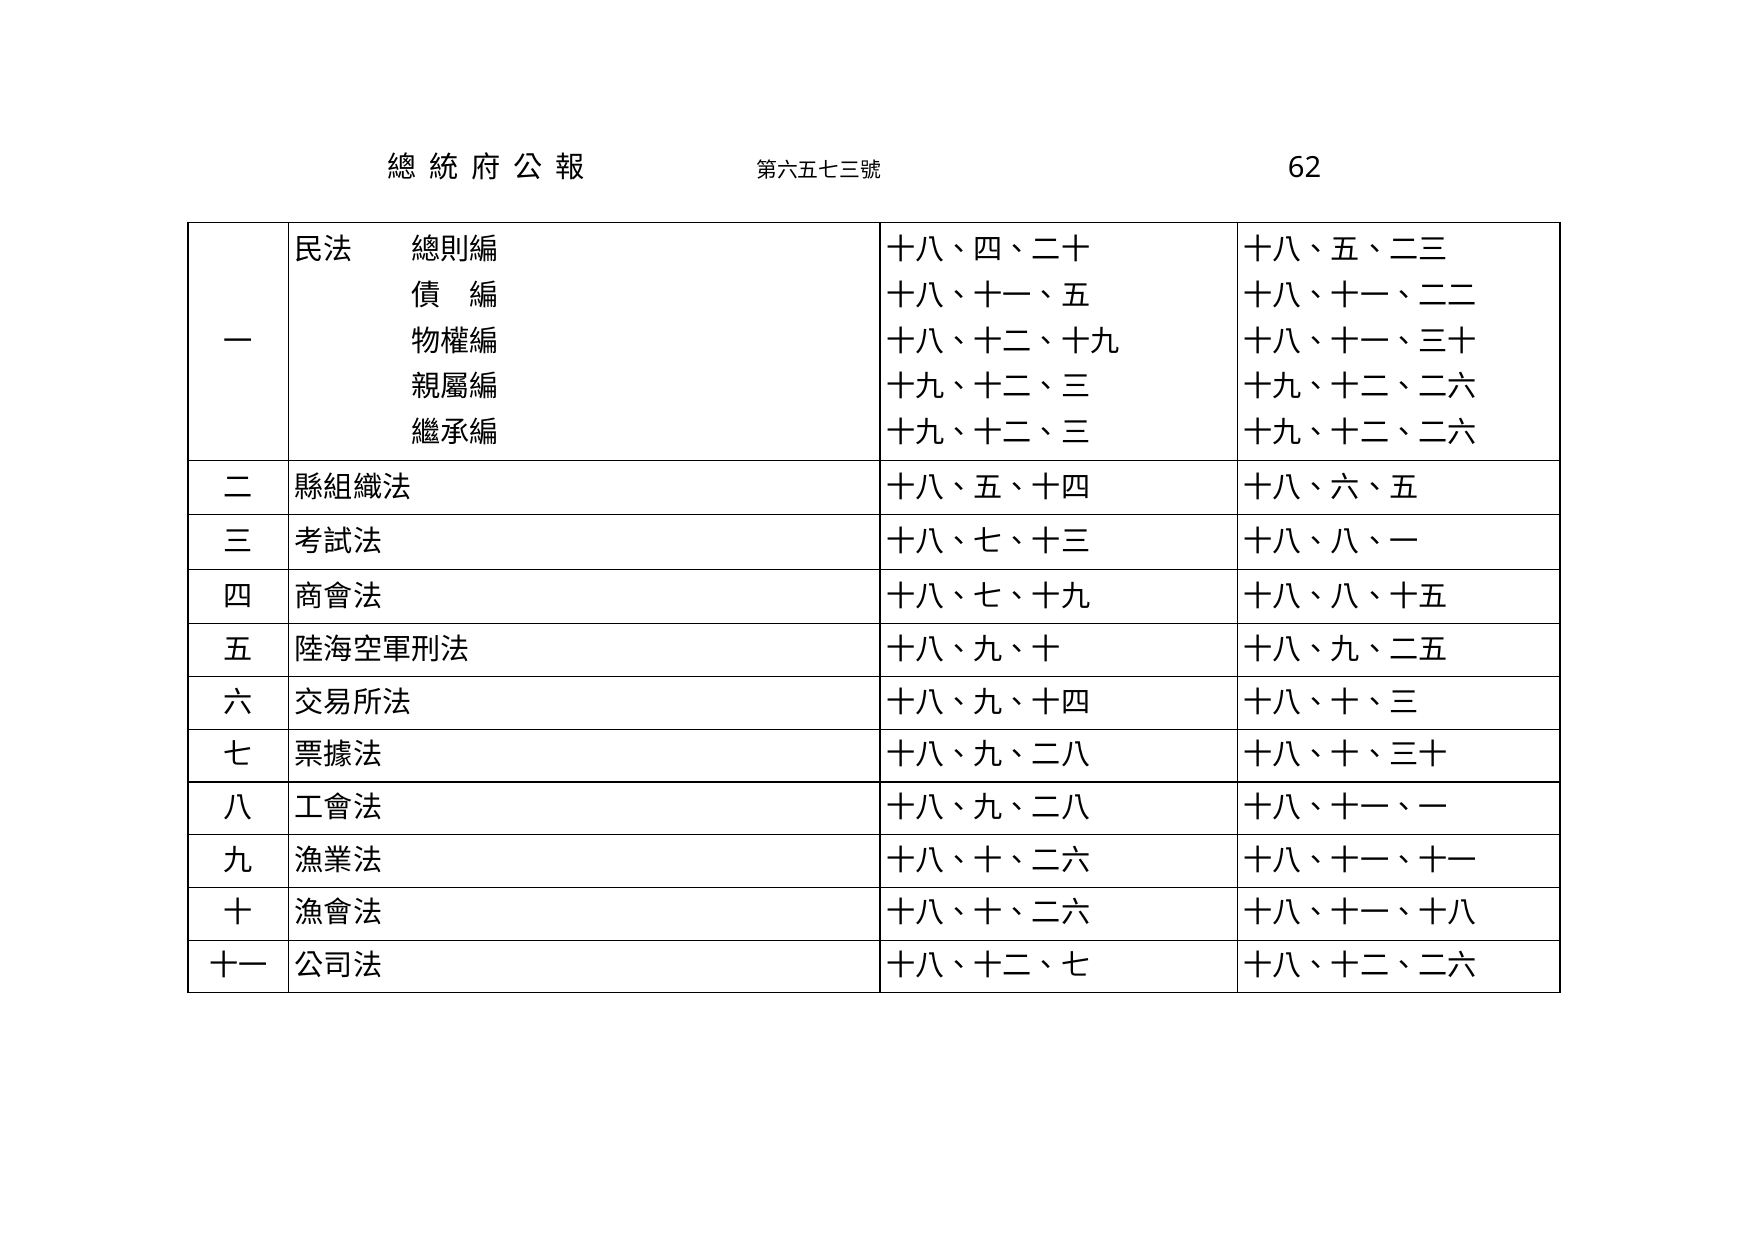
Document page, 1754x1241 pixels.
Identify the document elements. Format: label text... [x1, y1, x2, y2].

table_cell 七 [189, 730, 288, 781]
table_cell 陸海空軍刑法 [289, 624, 879, 676]
table_cell 十八、十一、一 [1238, 783, 1559, 834]
table_cell 十八、九、十 [881, 624, 1237, 676]
table_cell 漁會法 [289, 888, 879, 939]
table_cell 十八、九、二八 [881, 783, 1237, 834]
table_cell 五 [189, 624, 288, 676]
table_cell 十八、八、十五 [1238, 570, 1559, 623]
table_cell 十八、九、二八 [881, 730, 1237, 781]
table_cell 十八、九、二五 [1238, 624, 1559, 676]
table_cell 十八、十二、七 [881, 941, 1237, 992]
table_cell 十八、七、十九 [881, 570, 1237, 623]
table_cell 公司法 [289, 941, 879, 992]
table_cell 縣組織法 [289, 461, 879, 514]
table_cell 十八、十、三 [1238, 677, 1559, 729]
table_cell 十 [189, 888, 288, 939]
table_cell 漁業法 [289, 835, 879, 887]
table_cell 民法 總則編 債 編 物權編 親屬編 繼承編 [289, 223, 879, 459]
table_cell 九 [189, 835, 288, 887]
table_cell 十八、十一、十八 [1238, 888, 1559, 939]
table_cell 十八、十、二六 [881, 888, 1237, 939]
table_cell 四 [189, 570, 288, 623]
table_cell 六 [189, 677, 288, 729]
table_cell 十八、七、十三 [881, 515, 1237, 569]
table_cell 十一 [189, 941, 288, 992]
table_cell 十八、六、五 [1238, 461, 1559, 514]
table_cell 商會法 [289, 570, 879, 623]
table_cell 十八、九、十四 [881, 677, 1237, 729]
table_cell 票據法 [289, 730, 879, 781]
table_cell 八 [189, 783, 288, 834]
table_cell 十八、四、二十 十八、十一、五 十八、十二、十九 十九、十二、三 十九、十二、三 [881, 223, 1237, 459]
table_cell 工會法 [289, 783, 879, 834]
table_cell 交易所法 [289, 677, 879, 729]
table_cell 考試法 [289, 515, 879, 569]
table_cell 十八、八、一 [1238, 515, 1559, 569]
table_cell 三 [189, 515, 288, 569]
table_cell 十八、十、二六 [881, 835, 1237, 887]
table_cell 一 [189, 223, 288, 459]
table_cell 十八、十、三十 [1238, 730, 1559, 781]
table_cell 十八、五、十四 [881, 461, 1237, 514]
table_cell 二 [189, 461, 288, 514]
table_cell 十八、五、二三 十八、十一、二二 十八、十一、三十 十九、十二、二六 十九、十二、二六 [1238, 223, 1559, 459]
table_cell 十八、十一、十一 [1238, 835, 1559, 887]
table_cell 十八、十二、二六 [1238, 941, 1559, 992]
